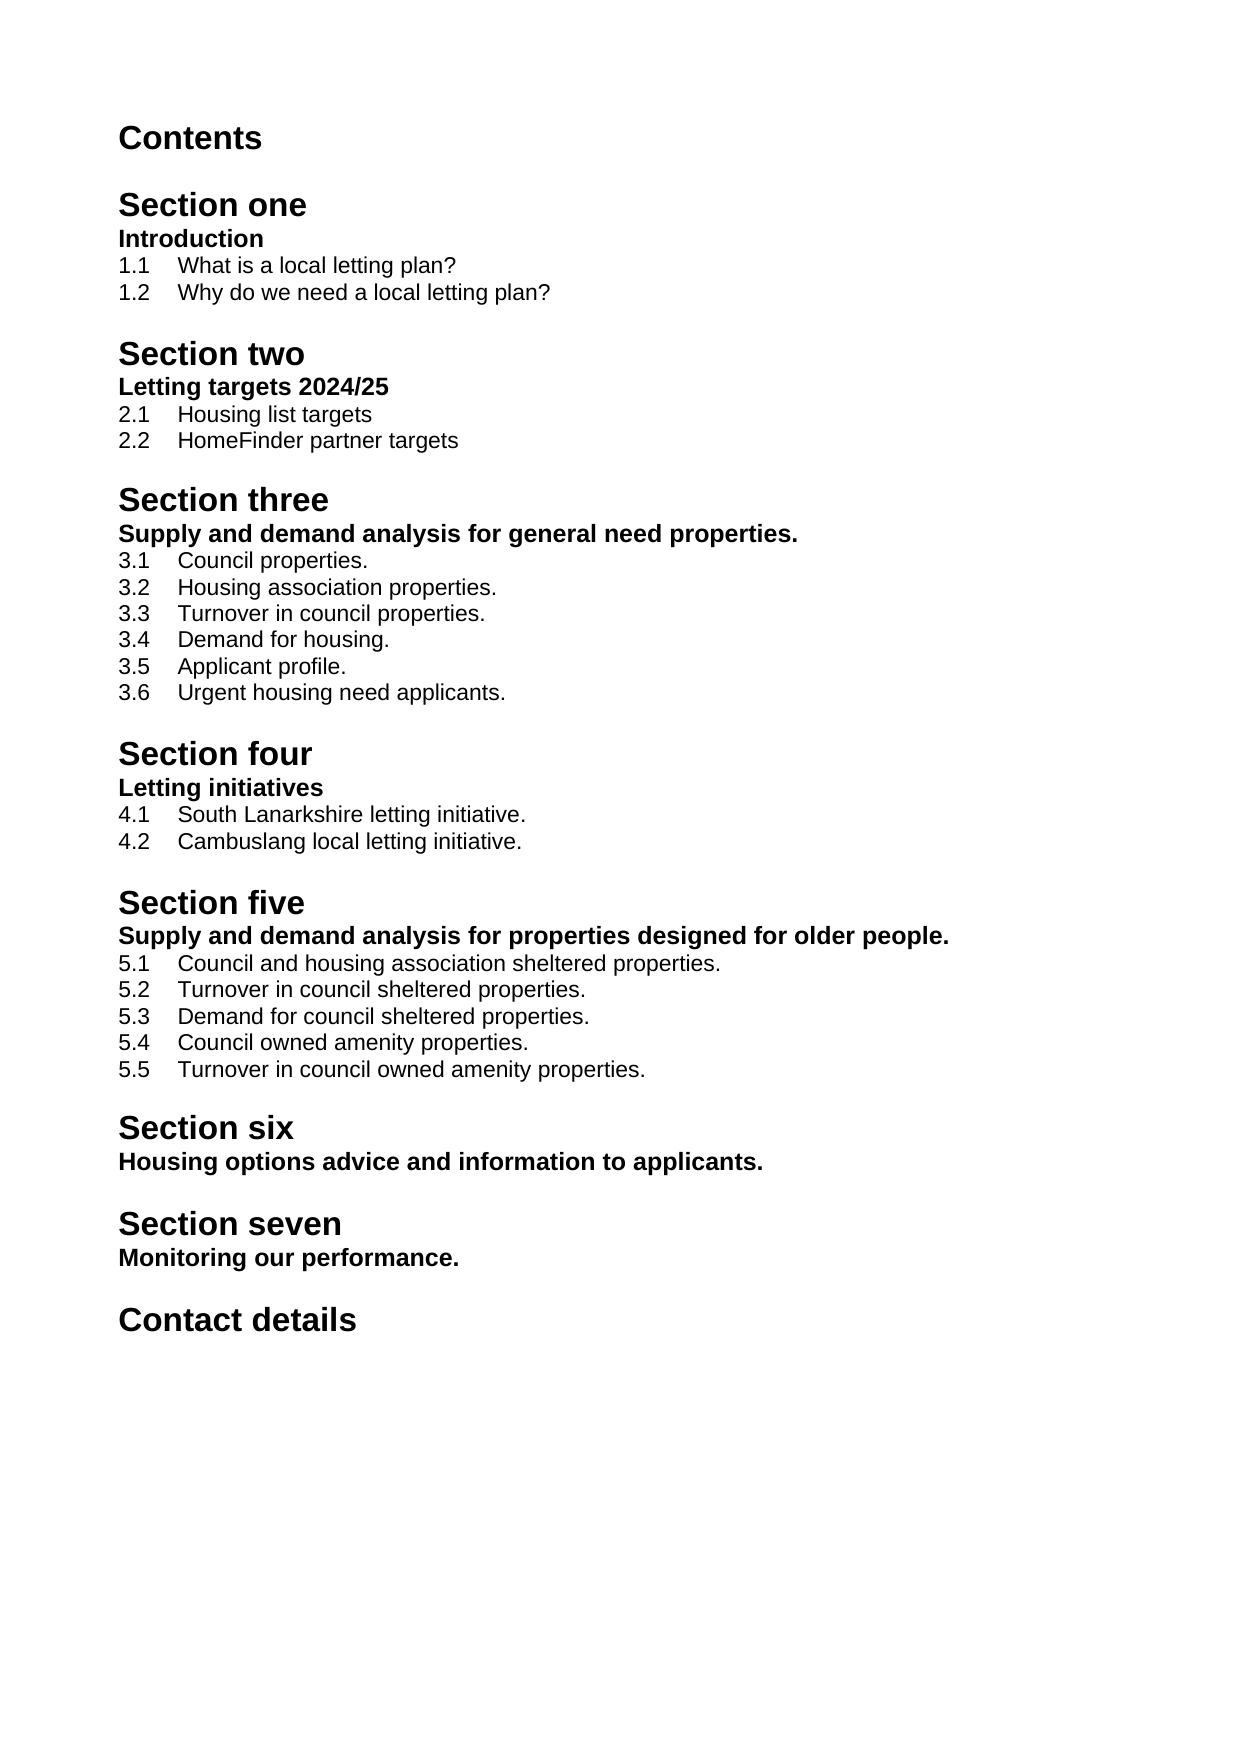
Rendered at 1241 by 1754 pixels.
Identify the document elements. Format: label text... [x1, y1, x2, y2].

text Section two [118, 334, 1122, 372]
text 5.4 Council owned amenity properties. [118, 1029, 1122, 1056]
subtitle Contents [118, 118, 1122, 157]
text Section four [118, 734, 1122, 773]
text 5.1 Council and housing association sheltered properties. [118, 950, 1122, 976]
text 1.2 Why do we need a local letting plan? [118, 279, 1122, 305]
text 3.4 Demand for housing. [118, 626, 1122, 653]
text Supply and demand analysis for general need properties. [118, 519, 1122, 547]
text Housing options advice and information to applicants. [118, 1147, 1122, 1175]
text 2.1 Housing list targets [118, 401, 1122, 427]
text Monitoring our performance. [118, 1243, 1122, 1271]
text Section five [118, 883, 1122, 921]
text 3.6 Urgent housing need applicants. [118, 679, 1122, 706]
text Section one [118, 185, 1122, 224]
text 3.1 Council properties. [118, 547, 1122, 574]
text Letting targets 2024/25 [118, 372, 1122, 401]
text 5.3 Demand for council sheltered properties. [118, 1003, 1122, 1029]
text 5.5 Turnover in council owned amenity properties. [118, 1056, 1122, 1082]
text 5.2 Turnover in council sheltered properties. [118, 976, 1122, 1003]
text Letting initiatives [118, 773, 1122, 801]
text Introduction [118, 224, 1122, 252]
text Section three [118, 480, 1122, 519]
text 4.1 South Lanarkshire letting initiative. [118, 801, 1122, 828]
text 3.2 Housing association properties. [118, 574, 1122, 600]
text Section six [118, 1108, 1122, 1147]
text 3.5 Applicant profile. [118, 653, 1122, 679]
text 1.1 What is a local letting plan? [118, 252, 1122, 279]
text Section seven [118, 1204, 1122, 1243]
text Supply and demand analysis for properties designed for older people. [118, 921, 1122, 950]
text 4.2 Cambuslang local letting initiative. [118, 828, 1122, 854]
text Contact details [118, 1300, 1122, 1338]
text 2.2 HomeFinder partner targets [118, 427, 1122, 454]
text 3.3 Turnover in council properties. [118, 600, 1122, 626]
